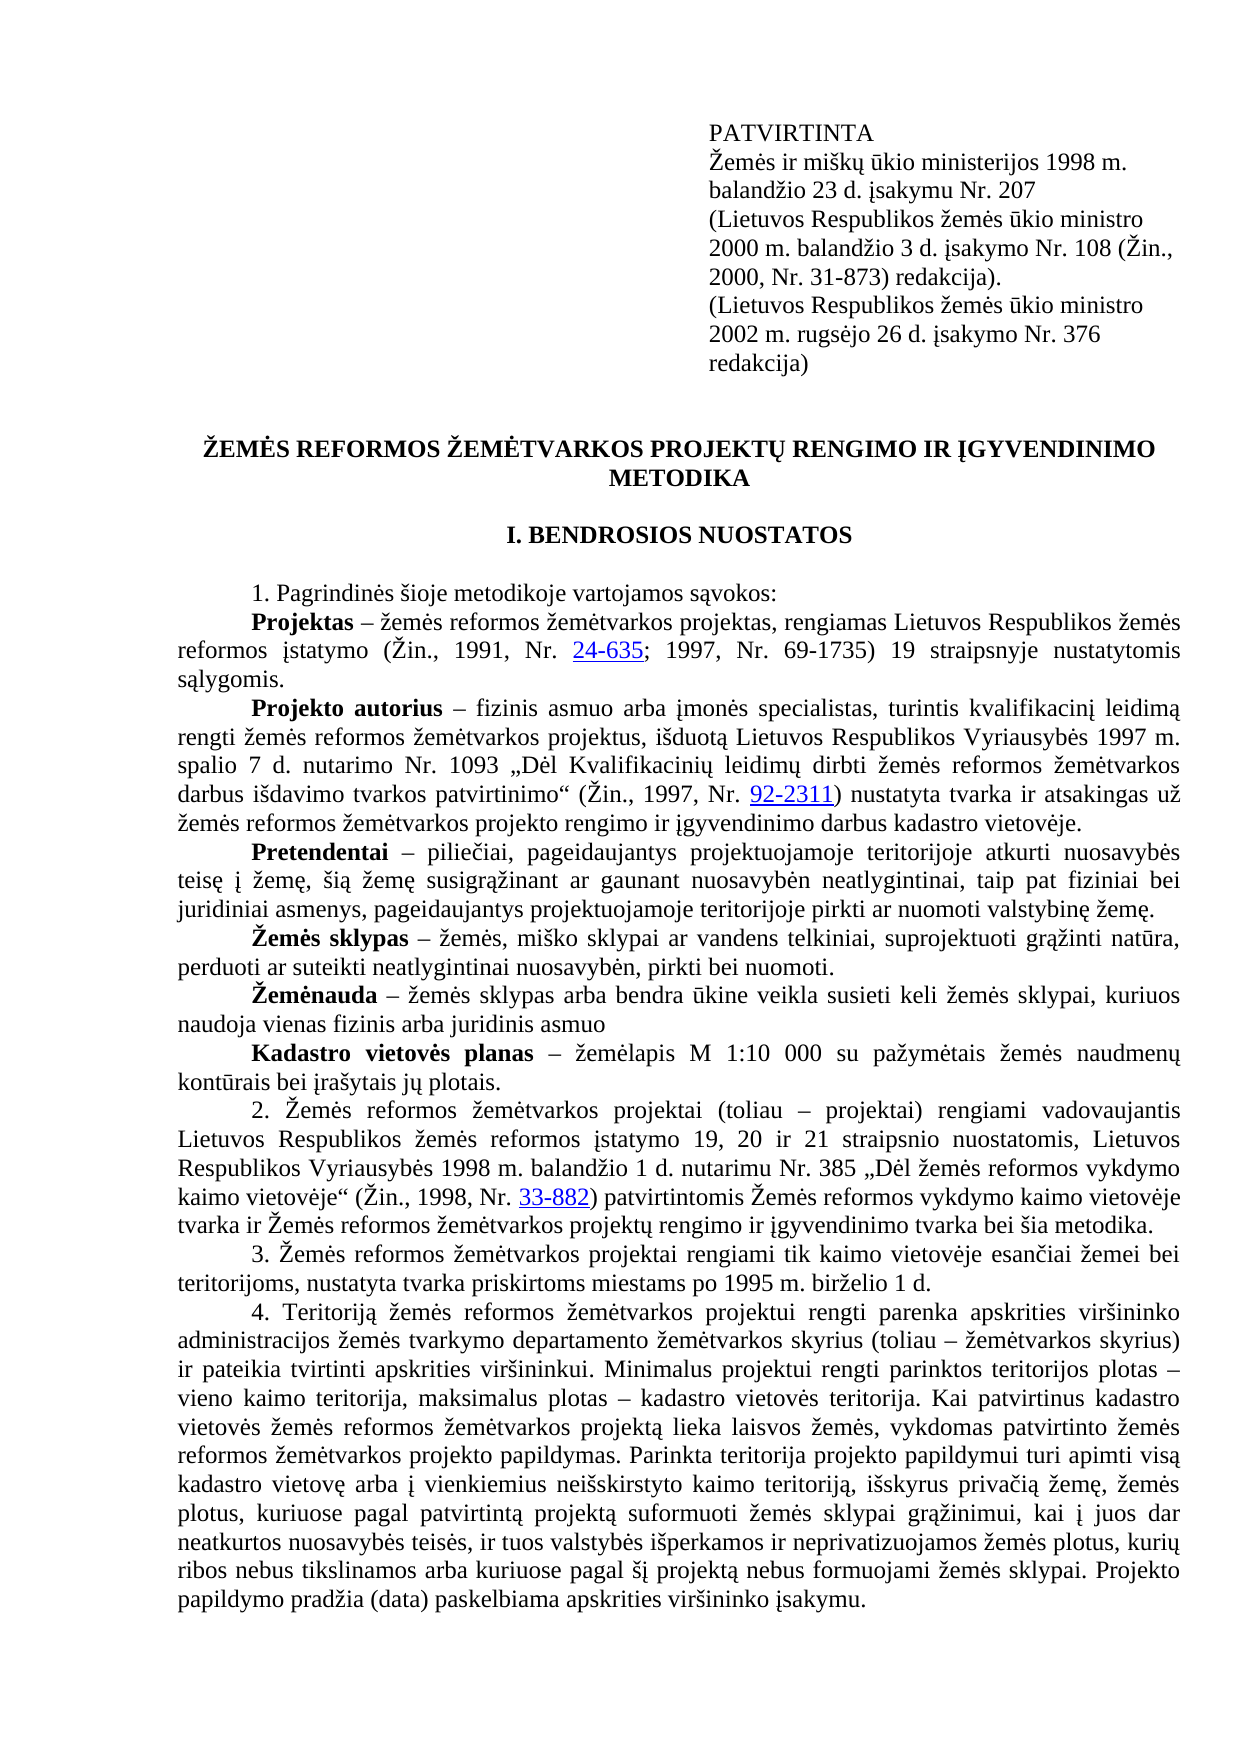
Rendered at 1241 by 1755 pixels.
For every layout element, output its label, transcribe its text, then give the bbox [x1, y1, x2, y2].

text Pretendentai – piliečiai, pageidaujantys projektuojamoje teritorijoje atkurti nuosavybės teisę į žemę, šią žemę susigrąžinant ar gaunant nuosavybėn neatlygintinai, taip pat fiziniai bei juridiniai asmenys, pageidaujantys projektuojamoje teritorijoje pirkti ar nuomoti valstybinę žemę. [177, 837, 1181, 923]
text Žemės sklypas – žemės, miško sklypai ar vandens telkiniai, suprojektuoti grąžinti natūra, perduoti ar suteikti neatlygintinai nuosavybėn, pirkti bei nuomoti. [177, 923, 1181, 981]
text Žemėnauda – žemės sklypas arba bendra ūkine veikla susieti keli žemės sklypai, kuriuos naudoja vienas fizinis arba juridinis asmuo [177, 981, 1181, 1038]
text I. BENDROSIOS NUOSTATOS [177, 521, 1181, 549]
text redakcija) [177, 348, 1181, 377]
text 1. Pagrindinės šioje metodikoje vartojamos sąvokos: [177, 578, 1181, 607]
text (Lietuvos Respublikos žemės ūkio ministro [177, 291, 1181, 319]
text PATVIRTINTA [709, 118, 1181, 147]
text (Lietuvos Respublikos žemės ūkio ministro [177, 204, 1181, 233]
text Projekto autorius – fizinis asmuo arba įmonės specialistas, turintis kvalifikacinį leidimą rengti žemės reformos žemėtvarkos projektus, išduotą Lietuvos Respublikos Vyriausybės 1997 m. spalio 7 d. nutarimo Nr. 1093 „Dėl Kvalifikacinių leidimų dirbti žemės reformos žemėtvarkos darbus išdavimo tvarkos patvirtinimo“ (Žin., 1997, Nr. 92-2311) nustatyta tvarka ir atsakingas už žemės reformos žemėtvarkos projekto rengimo ir įgyvendinimo darbus kadastro vietovėje. [177, 693, 1181, 837]
text balandžio 23 d. įsakymu Nr. 207 [177, 176, 1181, 204]
text ŽEMĖS REFORMOS ŽEMĖTVARKOS PROJEKTŲ RENGIMO IR ĮGYVENDINIMO METODIKA [177, 434, 1181, 492]
text 2000, Nr. 31-873) redakcija). [177, 262, 1181, 291]
text Kadastro vietovės planas – žemėlapis M 1:10 000 su pažymėtais žemės naudmenų kontūrais bei įrašytais jų plotais. [177, 1038, 1181, 1096]
text 3. Žemės reformos žemėtvarkos projektai rengiami tik kaimo vietovėje esančiai žemei bei teritorijoms, nustatyta tvarka priskirtoms miestams po 1995 m. birželio 1 d. [177, 1239, 1181, 1297]
text 2000 m. balandžio 3 d. įsakymo Nr. 108 (Žin., [177, 233, 1181, 262]
text Žemės ir miškų ūkio ministerijos 1998 m. [177, 147, 1181, 176]
text 2002 m. rugsėjo 26 d. įsakymo Nr. 376 [177, 319, 1181, 348]
text 4. Teritoriją žemės reformos žemėtvarkos projektui rengti parenka apskrities viršininko administracijos žemės tvarkymo departamento žemėtvarkos skyrius (toliau – žemėtvarkos skyrius) ir pateikia tvirtinti apskrities viršininkui. Minimalus projektui rengti parinktos teritorijos plotas – vieno kaimo teritorija, maksimalus plotas – kadastro vietovės teritorija. Kai patvirtinus kadastro vietovės žemės reformos žemėtvarkos projektą lieka laisvos žemės, vykdomas patvirtinto žemės reformos žemėtvarkos projekto papildymas. Parinkta teritorija projekto papildymui turi apimti visą kadastro vietovę arba į vienkiemius neišskirstyto kaimo teritoriją, išskyrus privačią žemę, žemės plotus, kuriuose pagal patvirtintą projektą suformuoti žemės sklypai grąžinimui, kai į juos dar neatkurtos nuosavybės teisės, ir tuos valstybės išperkamos ir neprivatizuojamos žemės plotus, kurių ribos nebus tikslinamos arba kuriuose pagal šį projektą nebus formuojami žemės sklypai. Projekto papildymo pradžia (data) paskelbiama apskrities viršininko įsakymu. [177, 1297, 1181, 1613]
text 2. Žemės reformos žemėtvarkos projektai (toliau – projektai) rengiami vadovaujantis Lietuvos Respublikos žemės reformos įstatymo 19, 20 ir 21 straipsnio nuostatomis, Lietuvos Respublikos Vyriausybės 1998 m. balandžio 1 d. nutarimu Nr. 385 „Dėl žemės reformos vykdymo kaimo vietovėje“ (Žin., 1998, Nr. 33-882) patvirtintomis Žemės reformos vykdymo kaimo vietovėje tvarka ir Žemės reformos žemėtvarkos projektų rengimo ir įgyvendinimo tvarka bei šia metodika. [177, 1096, 1181, 1239]
text Projektas – žemės reformos žemėtvarkos projektas, rengiamas Lietuvos Respublikos žemės reformos įstatymo (Žin., 1991, Nr. 24-635; 1997, Nr. 69-1735) 19 straipsnyje nustatytomis sąlygomis. [177, 607, 1181, 693]
